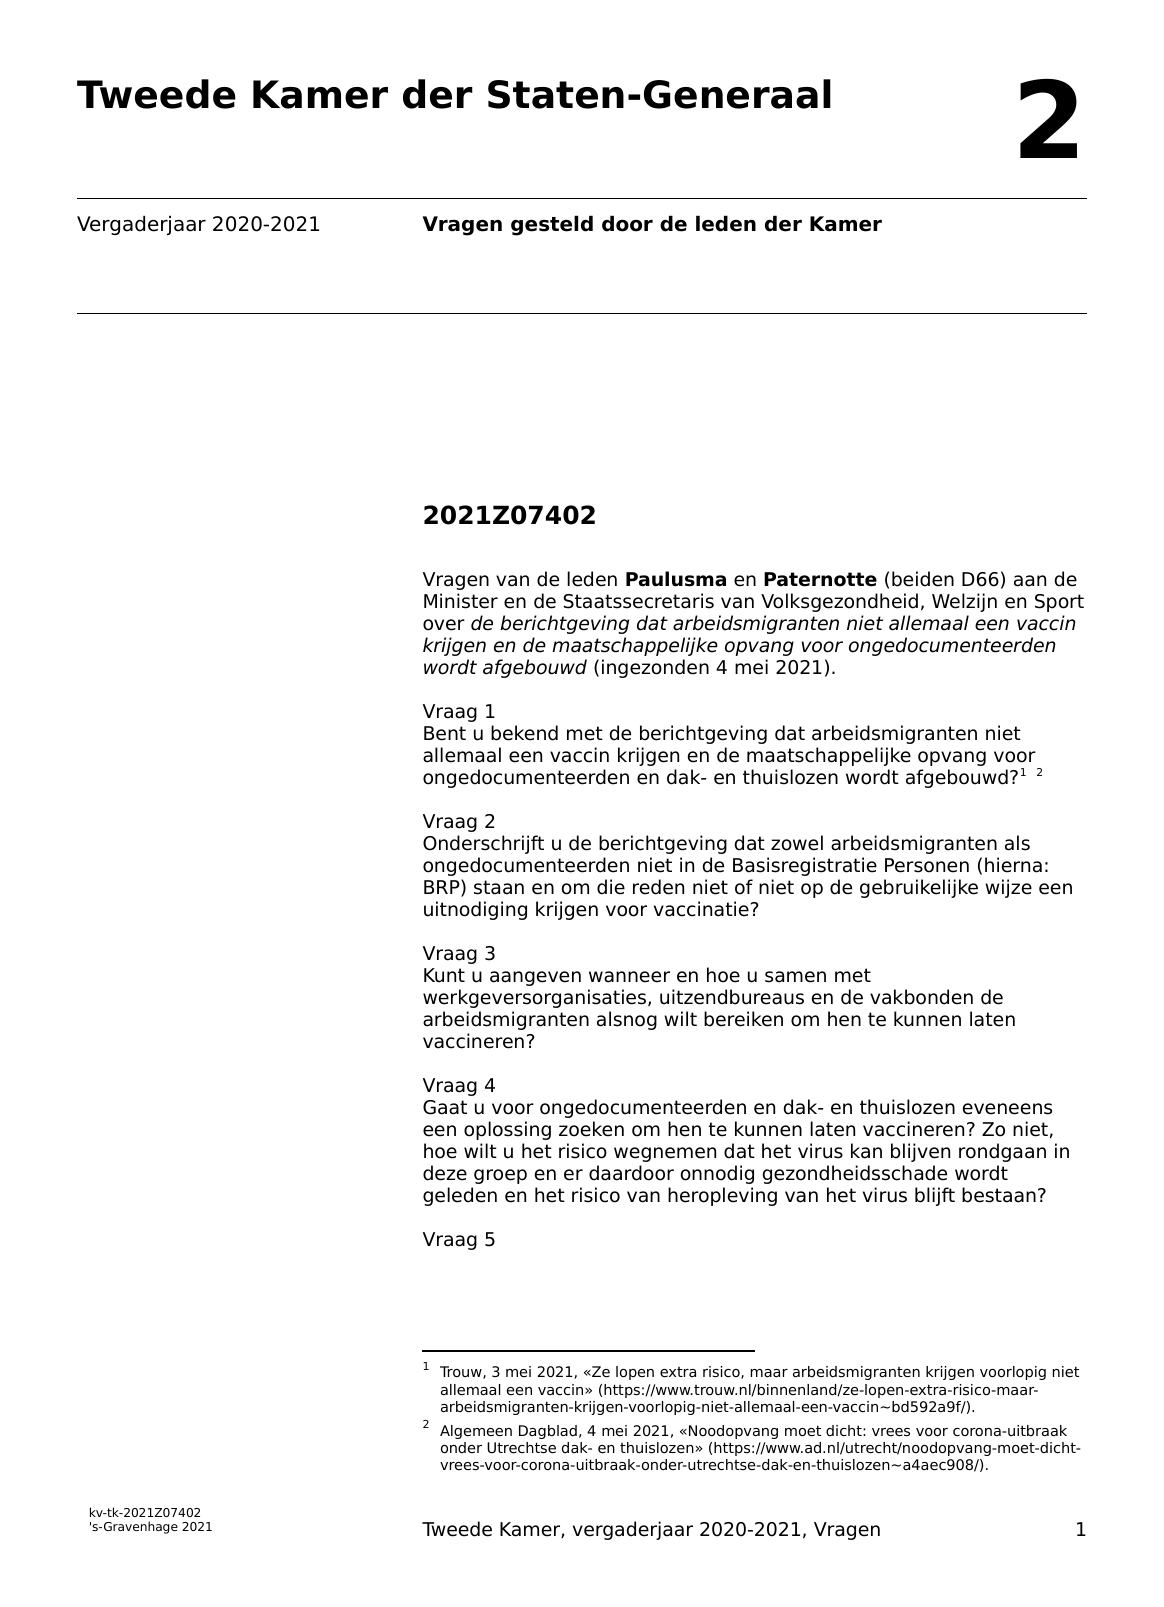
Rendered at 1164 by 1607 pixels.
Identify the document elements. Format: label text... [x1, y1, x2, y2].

text Vraag 3 [422, 943, 1087, 965]
table_cell Vergaderjaar 2020-2021 [77, 199, 422, 313]
table_cell Vragen gesteld door de leden der Kamer [422, 199, 1087, 313]
text Vraag 2 [422, 811, 1087, 833]
text 's-Gravenhage 2021 [88, 1520, 323, 1534]
text Vraag 4 [422, 1075, 1087, 1097]
table_header Tweede Kamer der Staten-Generaal [77, 59, 886, 198]
text Algemeen Dagblad, 4 mei 2021, «Noodopvang moet dicht: vrees voor corona-uitbraak onder Utrechtse dak- en thuislozen» (https://www.ad.nl/utrecht/noodopvang-moet-dicht-vrees-voor-corona-uitbraak-onder-utrechtse-dak-en-thuislozen~a4aec908/). [422, 1418, 1087, 1474]
text 2021Z07402 [422, 501, 1087, 531]
text Kunt u aangeven wanneer en hoe u samen met werkgeversorganisaties, uitzendbureaus en de vakbonden de arbeidsmigranten alsnog wilt bereiken om hen te kunnen laten vaccineren? [422, 965, 1087, 1053]
text Trouw, 3 mei 2021, «Ze lopen extra risico, maar arbeidsmigranten krijgen voorlopig niet allemaal een vaccin» (https://www.trouw.nl/binnenland/ze-lopen-extra-risico-maar-arbeidsmigranten-krijgen-voorlopig-niet-allemaal-een-vaccin~bd592a9f/). [422, 1360, 1087, 1416]
text Bent u bekend met de berichtgeving dat arbeidsmigranten niet allemaal een vaccin krijgen en de maatschappelijke opvang voor ongedocumenteerden en dak- en thuislozen wordt afgebouwd? [422, 723, 1087, 789]
text kv-tk-2021Z07402 [88, 1506, 323, 1520]
text Onderschrijft u de berichtgeving dat zowel arbeidsmigranten als ongedocumenteerden niet in de Basisregistratie Personen (hierna: BRP) staan en om die reden niet of niet op de gebruikelijke wijze een uitnodiging krijgen voor vaccinatie? [422, 833, 1087, 921]
text Vragen van de leden Paulusma en Paternotte (beiden D66) aan de Minister en de Staatssecretaris van Volksgezondheid, Welzijn en Sport over de berichtgeving dat arbeidsmigranten niet allemaal een vaccin krijgen en de maatschappelijke opvang voor ongedocumenteerden wordt afgebouwd (ingezonden 4 mei 2021). [422, 569, 1087, 679]
table_header 2 [886, 59, 1087, 198]
text Vraag 5 [422, 1229, 1087, 1251]
text Gaat u voor ongedocumenteerden en dak- en thuislozen eveneens een oplossing zoeken om hen te kunnen laten vaccineren? Zo niet, hoe wilt u het risico wegnemen dat het virus kan blijven rondgaan in deze groep en er daardoor onnodig gezondheidsschade wordt geleden en het risico van heropleving van het virus blijft bestaan? [422, 1097, 1087, 1207]
text Vraag 1 [422, 701, 1087, 723]
